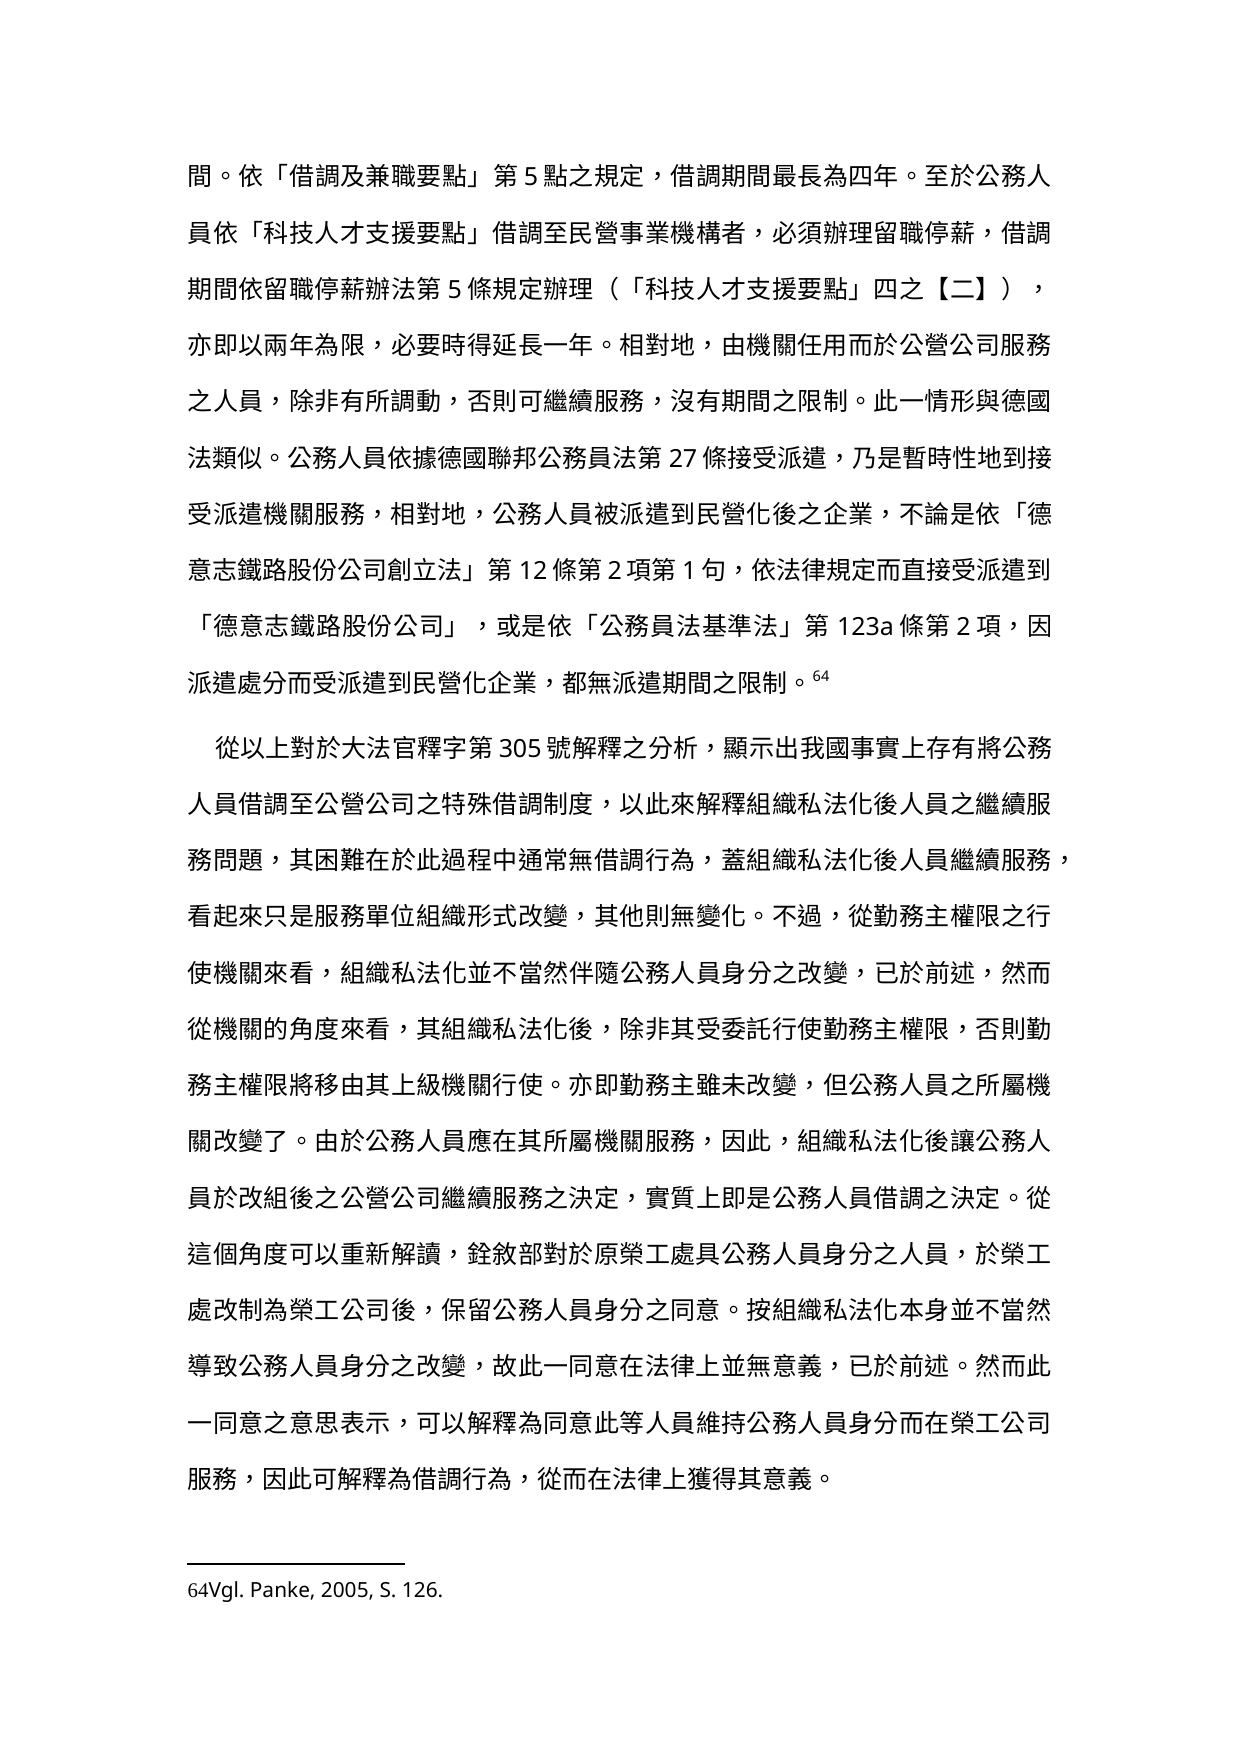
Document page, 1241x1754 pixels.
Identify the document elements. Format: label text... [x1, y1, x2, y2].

text 從以上對於大法官釋字第305號解釋之分析，顯示出我國事實上存有將公務人員借調至公營公司之特殊借調制度，以此來解釋組織私法化後人員之繼續服務問題，其困難在於此過程中通常無借調行為，蓋組織私法化後人員繼續服務，看起來只是服務單位組織形式改變，其他則無變化。不過，從勤務主權限之行使機關來看，組織私法化並不當然伴隨公務人員身分之改變，已於前述，然而從機關的角度來看，其組織私法化後，除非其受委託行使勤務主權限，否則勤務主權限將移由其上級機關行使。亦即勤務主雖未改變，但公務人員之所屬機關改變了。由於公務人員應在其所屬機關服務，因此，組織私法化後讓公務人員於改組後之公營公司繼續服務之決定，實質上即是公務人員借調之決定。從這個角度可以重新解讀，銓敘部對於原榮工處具公務人員身分之人員，於榮工處改制為榮工公司後，保留公務人員身分之同意。按組織私法化本身並不當然導致公務人員身分之改變，故此一同意在法律上並無意義，已於前述。然而此一同意之意思表示，可以解釋為同意此等人員維持公務人員身分而在榮工公司服務，因此可解釋為借調行為，從而在法律上獲得其意義。 [187, 721, 1053, 1490]
text Vgl. Panke, 2005, S. 126. [187, 1576, 1053, 1604]
text 間。依「借調及兼職要點」第5點之規定，借調期間最長為四年。至於公務人員依「科技人才支援要點」借調至民營事業機構者，必須辦理留職停薪，借調期間依留職停薪辦法第5條規定辦理（「科技人才支援要點」四之【二】），亦即以兩年為限，必要時得延長一年。相對地，由機關任用而於公營公司服務之人員，除非有所調動，否則可繼續服務，沒有期間之限制。此一情形與德國法類似。公務人員依據德國聯邦公務員法第27條接受派遣，乃是暫時性地到接受派遣機關服務，相對地，公務人員被派遣到民營化後之企業，不論是依「德意志鐵路股份公司創立法」第12條第2項第1句，依法律規定而直接受派遣到「德意志鐵路股份公司」，或是依「公務員法基準法」第123a條第2項，因派遣處分而受派遣到民營化企業，都無派遣期間之限制。 [187, 150, 1053, 694]
